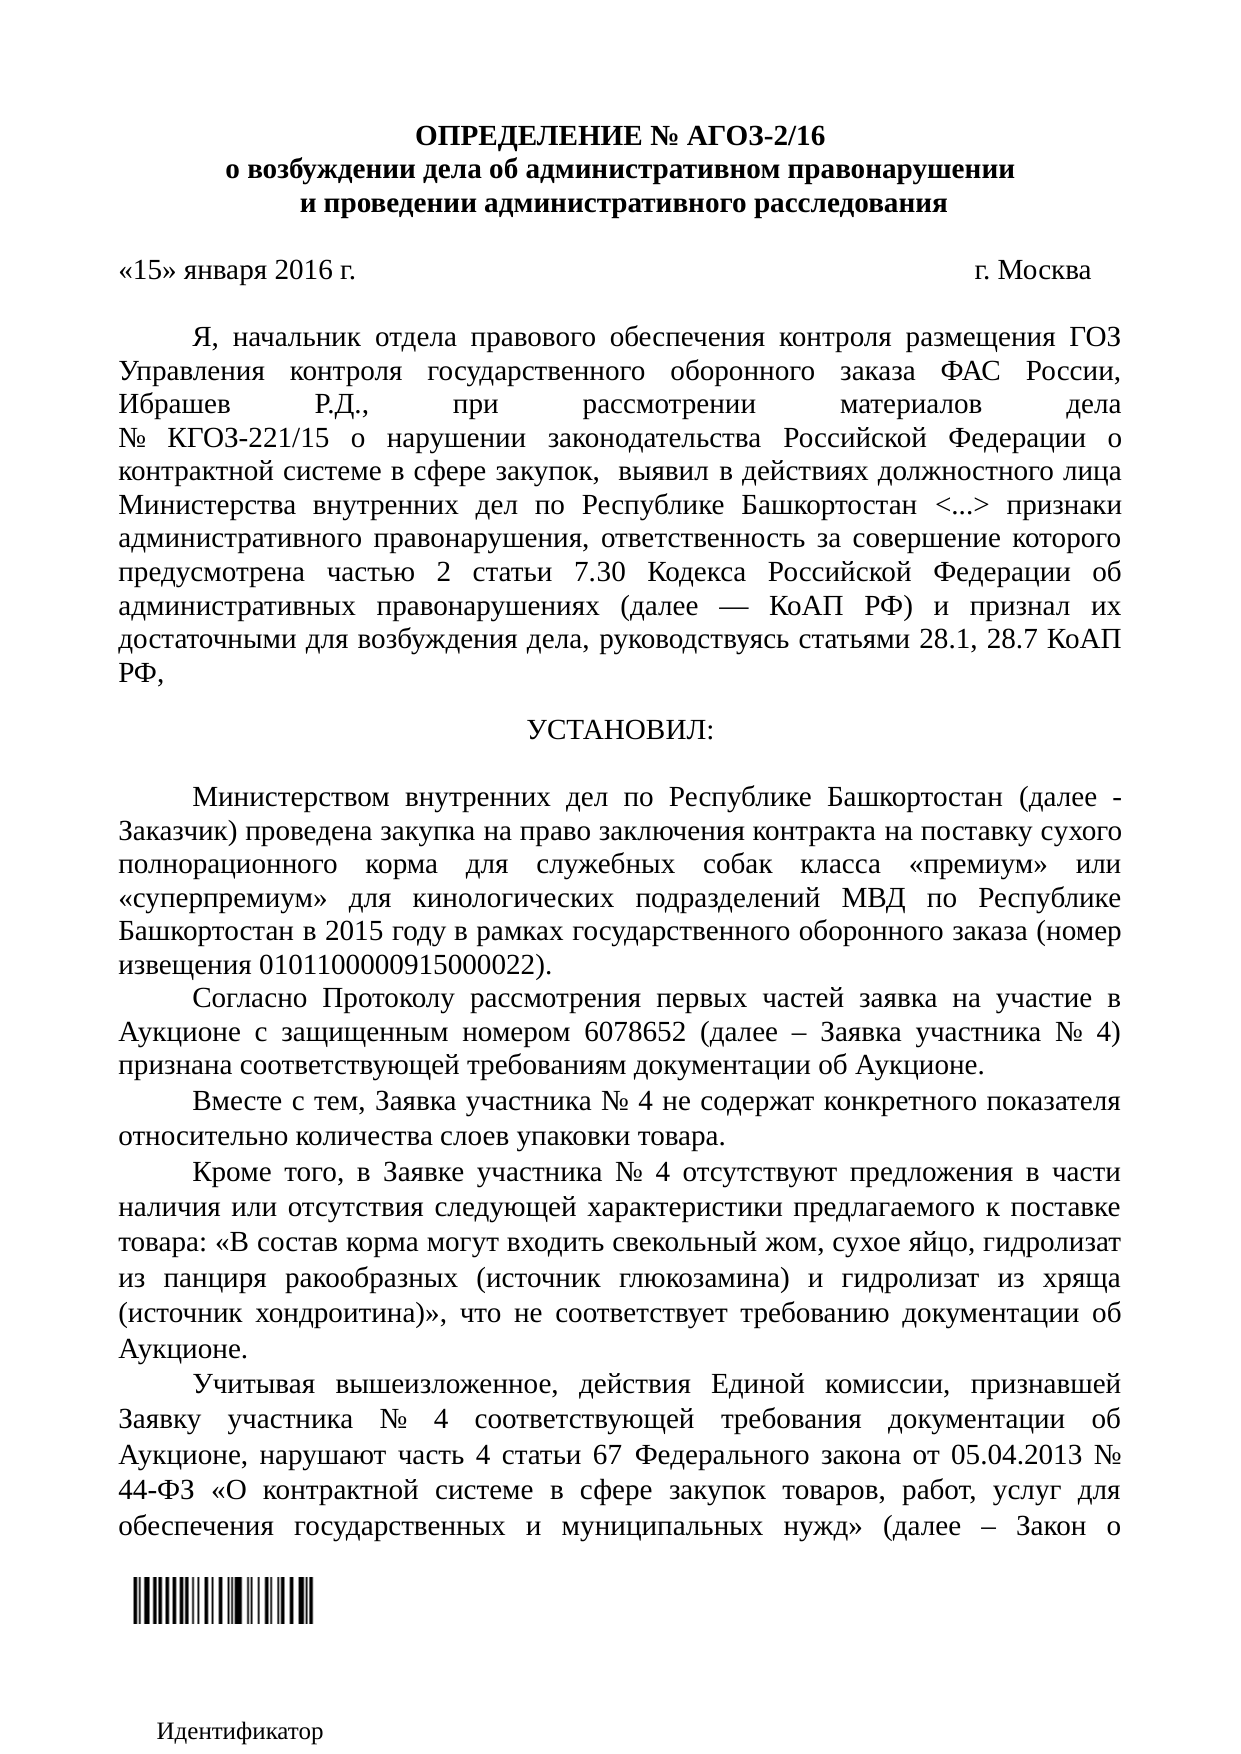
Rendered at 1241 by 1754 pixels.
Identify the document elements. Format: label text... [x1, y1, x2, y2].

text ОПРЕДЕЛЕНИЕ № АГОЗ-2/16 [118, 118, 1122, 152]
text «15» января 2016 г. г. Москва [118, 252, 1122, 286]
text о возбуждении дела об административном правонарушении [118, 152, 1122, 185]
text Согласно Протоколу рассмотрения первых частей заявка на участие в Аукционе с защищенным номером 6078652 (далее – Заявка участника № 4) признана соответствующей требованиям документации об Аукционе. [118, 980, 1122, 1081]
text УСТАНОВИЛ: [118, 712, 1122, 746]
text Учитывая вышеизложенное, действия Единой комиссии, признавшей Заявку участника № 4 соответствующей требования документации об Аукционе, нарушают часть 4 статьи 67 Федерального закона от 05.04.2013 № 44-ФЗ «О контрактной системе в сфере закупок товаров, работ, услуг для обеспечения государственных и муниципальных нужд» (далее – Закон о [118, 1364, 1122, 1541]
text Кроме того, в Заявке участника № 4 отсутствуют предложения в части наличия или отсутствия следующей характеристики предлагаемого к поставке товара: «В состав корма могут входить свекольный жом, сухое яйцо, гидролизат из панциря ракообразных (источник глюкозамина) и гидролизат из хряща (источник хондроитина)», что не соответствует требованию документации об Аукционе. [118, 1152, 1122, 1364]
text Вместе с тем, Заявка участника № 4 не содержат конкретного показателя относительно количества слоев упаковки товара. [118, 1081, 1122, 1152]
text Министерством внутренних дел по Республике Башкортостан (далее - Заказчик) проведена закупка на право заключения контракта на поставку сухого полнорационного корма для служебных собак класса «премиум» или «суперпремиум» для кинологических подразделений МВД по Республике Башкортостан в 2015 году в рамках государственного оборонного заказа (номер извещения 0101100000915000022). [118, 779, 1122, 980]
text и проведении административного расследования [118, 185, 1122, 219]
picture [118, 1577, 331, 1624]
text Я, начальник отдела правового обеспечения контроля размещения ГОЗ Управления контроля государственного оборонного заказа ФАС России, Ибрашев Р.Д., при рассмотрении материалов дела № КГОЗ-221/15 о нарушении законодательства Российской Федерации о контрактной системе в сфере закупок, выявил в действиях должностного лица Министерства внутренних дел по Республике Башкортостан <...> признаки административного правонарушения, ответственность за совершение которого предусмотрена частью 2 статьи 7.30 Кодекса Российской Федерации об административных правонарушениях (далее — КоАП РФ) и признал их достаточными для возбуждения дела, руководствуясь статьями 28.1, 28.7 КоАП РФ, [118, 319, 1122, 688]
